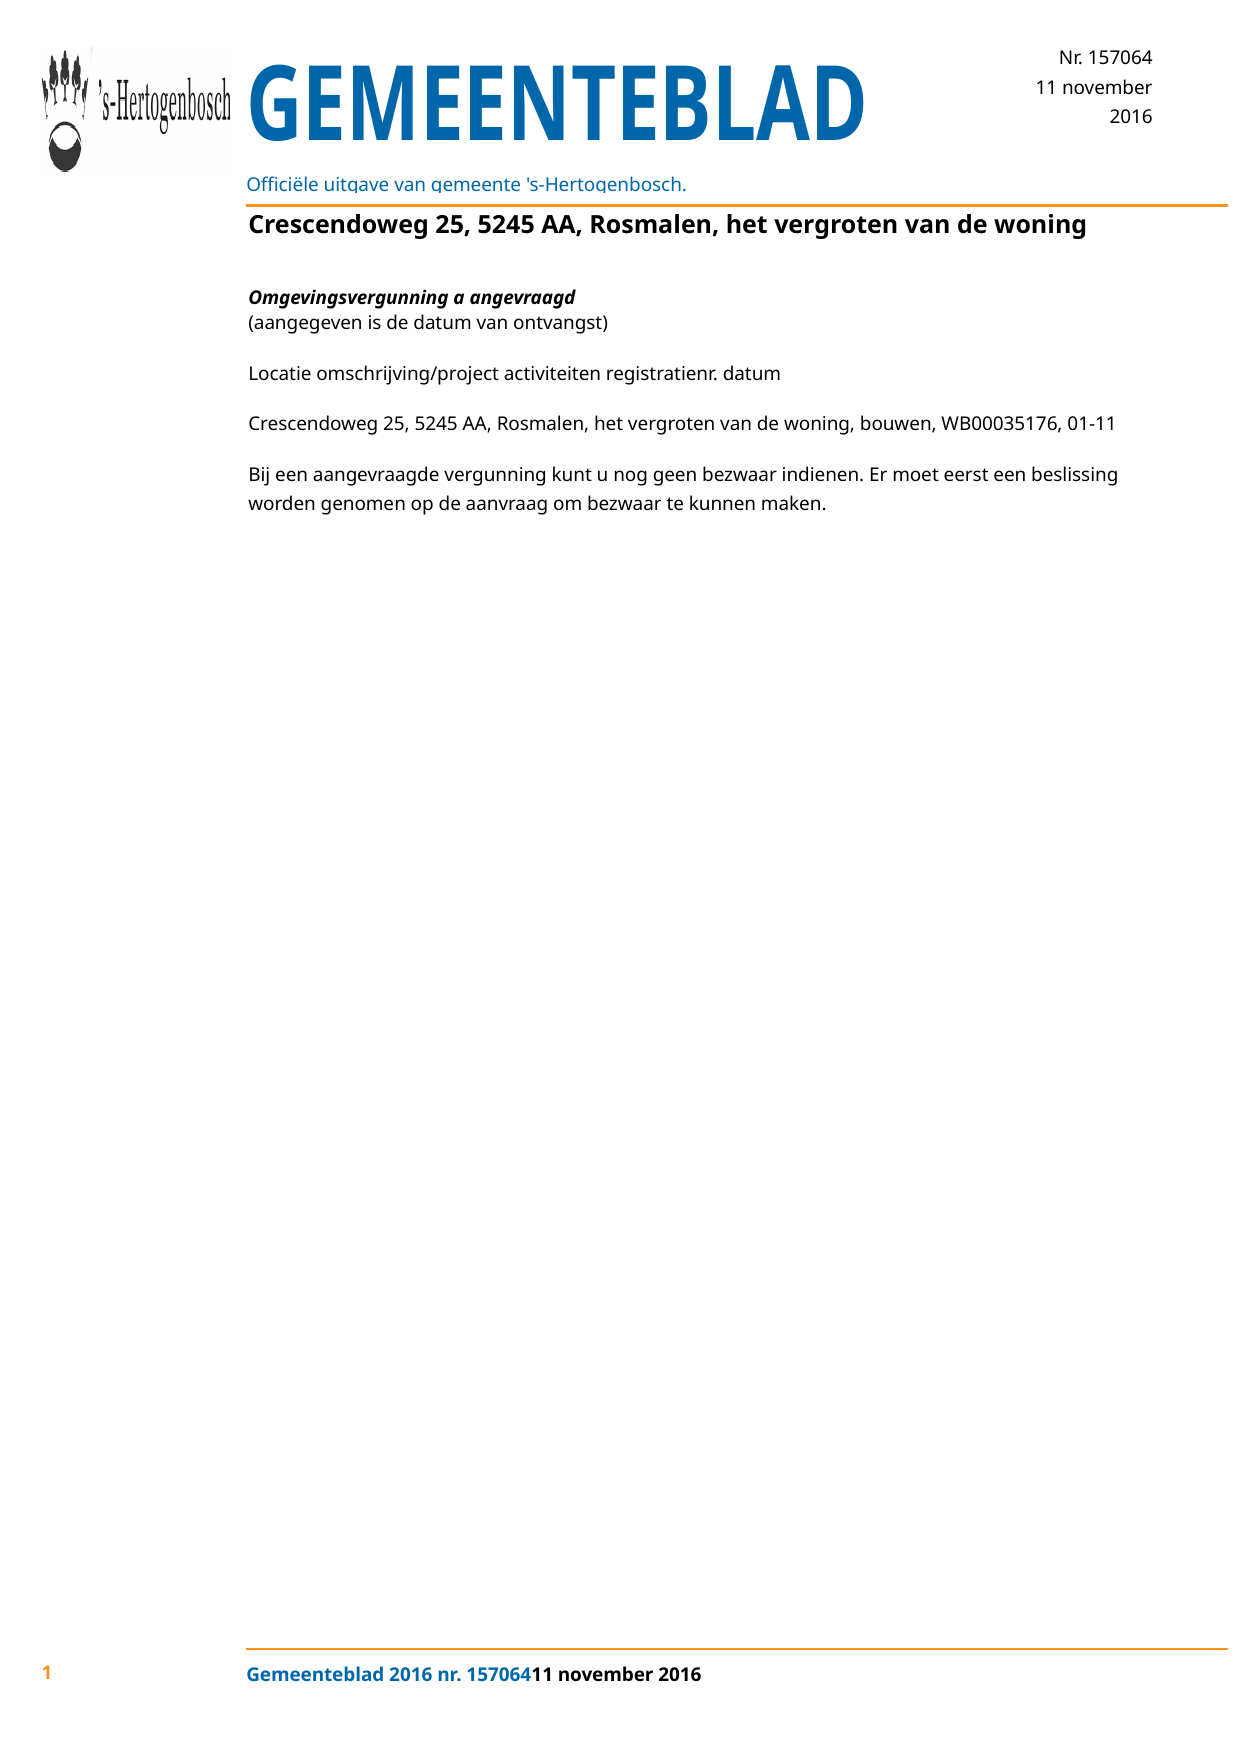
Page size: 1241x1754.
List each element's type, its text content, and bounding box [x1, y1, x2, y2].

text Locatie omschrijving/project activiteiten registratienr. datum [248, 360, 1152, 386]
text Omgevingsvergunning a angevraagd [248, 284, 1152, 309]
text Bij een aangevraagde vergunning kunt u nog geen bezwaar indienen. Er moet eerst een beslissing worden genomen op de aanvraag om bezwaar te kunnen maken. [248, 461, 1152, 516]
text Crescendoweg 25, 5245 AA, Rosmalen, het vergroten van de woning [248, 207, 1152, 241]
text Crescendoweg 25, 5245 AA, Rosmalen, het vergroten van de woning, bouwen, WB00035176, 01-11 [248, 410, 1152, 436]
picture [41, 47, 231, 172]
text (aangegeven is de datum van ontvangst) [248, 309, 1152, 335]
